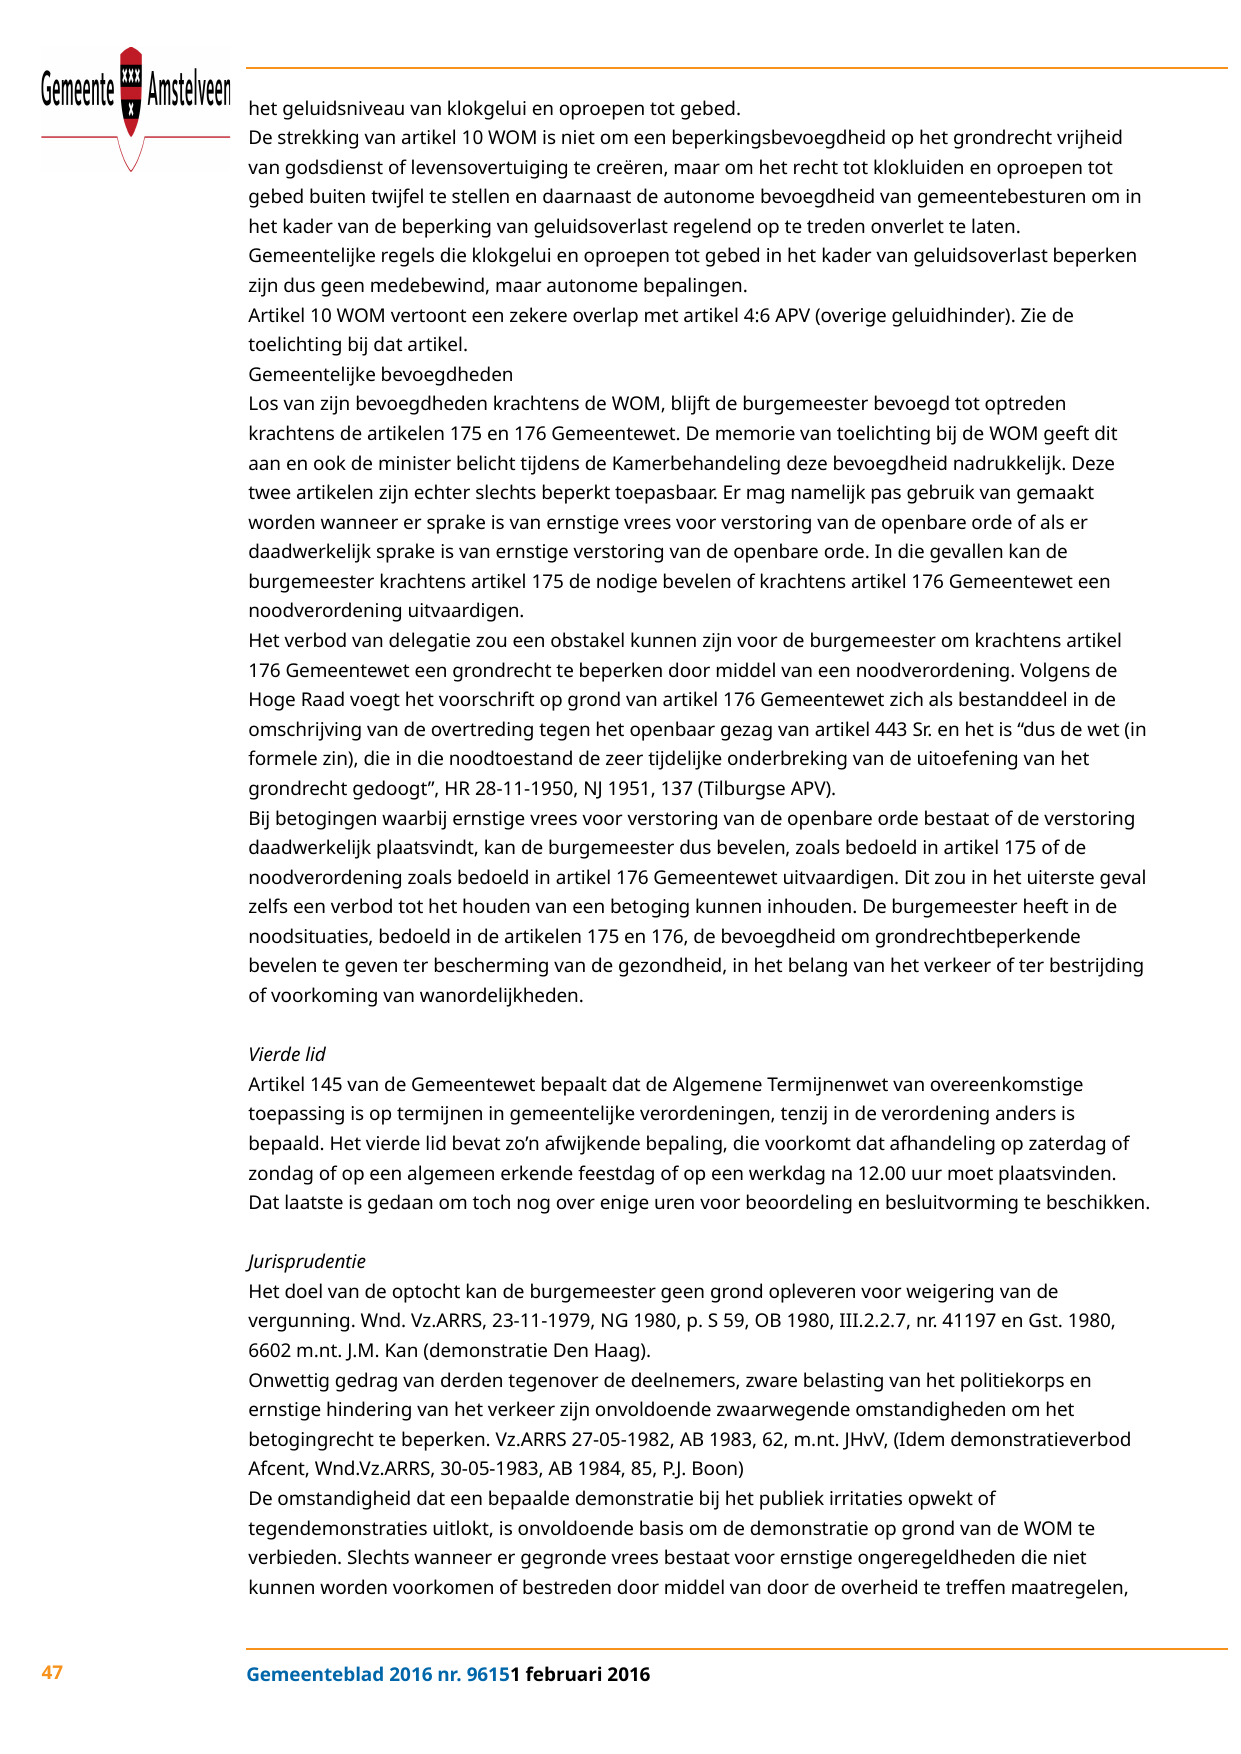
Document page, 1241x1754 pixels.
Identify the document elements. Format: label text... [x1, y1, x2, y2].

text Het doel van de optocht kan de burgemeester geen grond opleveren voor weigering van de vergunning. Wnd. Vz.ARRS, 23-11-1979, NG 1980, p. S 59, OB 1980, III.2.2.7, nr. 41197 en Gst. 1980, 6602 m.nt. J.M. Kan (demonstratie Den Haag). [248, 1278, 1152, 1363]
text Bij betogingen waarbij ernstige vrees voor verstoring van de openbare orde bestaat of de verstoring daadwerkelijk plaatsvindt, kan de burgemeester dus bevelen, zoals bedoeld in artikel 175 of de noodverordening zoals bedoeld in artikel 176 Gemeentewet uitvaardigen. Dit zou in het uiterste geval zelfs een verbod tot het houden van een betoging kunnen inhouden. De burgemeester heeft in de noodsituaties, bedoeld in de artikelen 175 en 176, de bevoegdheid om grondrechtbeperkende bevelen te geven ter bescherming van de gezondheid, in het belang van het verkeer of ter bestrijding of voorkoming van wanordelijkheden. [248, 805, 1152, 1008]
text De strekking van artikel 10 WOM is niet om een beperkingsbevoegdheid op het grondrecht vrijheid van godsdienst of levensovertuiging te creëren, maar om het recht tot klokluiden en oproepen tot gebed buiten twijfel te stellen en daarnaast de autonome bevoegdheid van gemeentebesturen om in het kader van de beperking van geluidsoverlast regelend op te treden onverlet te laten. [248, 124, 1152, 239]
text Het verbod van delegatie zou een obstakel kunnen zijn voor de burgemeester om krachtens artikel 176 Gemeentewet een grondrecht te beperken door middel van een noodverordening. Volgens de Hoge Raad voegt het voorschrift op grond van artikel 176 Gemeentewet zich als bestanddeel in de omschrijving van de overtreding tegen het openbaar gezag van artikel 443 Sr. en het is “dus de wet (in formele zin), die in die noodtoestand de zeer tijdelijke onderbreking van de uitoefening van het grondrecht gedoogt”, HR 28-11-1950, NJ 1951, 137 (Tilburgse APV). [248, 627, 1152, 801]
text Gemeentelijke regels die klokgelui en oproepen tot gebed in het kader van geluidsoverlast beperken zijn dus geen medebewind, maar autonome bepalingen. [248, 243, 1152, 298]
text Onwettig gedrag van derden tegenover de deelnemers, zware belasting van het politiekorps en ernstige hindering van het verkeer zijn onvoldoende zwaarwegende omstandigheden om het betogingrecht te beperken. Vz.ARRS 27-05-1982, AB 1983, 62, m.nt. JHvV, (Idem demonstratieverbod Afcent, Wnd.Vz.ARRS, 30-05-1983, AB 1984, 85, P.J. Boon) [248, 1367, 1152, 1481]
text Gemeentelijke bevoegdheden [248, 361, 1152, 387]
picture [41, 47, 231, 172]
text het geluidsniveau van klokgelui en oproepen tot gebed. [248, 95, 1152, 121]
text Artikel 10 WOM vertoont een zekere overlap met artikel 4:6 APV (overige geluidhinder). Zie de toelichting bij dat artikel. [248, 302, 1152, 357]
text Jurisprudentie [248, 1248, 1152, 1274]
text Los van zijn bevoegdheden krachtens de WOM, blijft de burgemeester bevoegd tot optreden krachtens de artikelen 175 en 176 Gemeentewet. De memorie van toelichting bij de WOM geeft dit aan en ook de minister belicht tijdens de Kamerbehandeling deze bevoegdheid nadrukkelijk. Deze twee artikelen zijn echter slechts beperkt toepasbaar. Er mag namelijk pas gebruik van gemaakt worden wanneer er sprake is van ernstige vrees voor verstoring van de openbare orde of als er daadwerkelijk sprake is van ernstige verstoring van de openbare orde. In die gevallen kan de burgemeester krachtens artikel 175 de nodige bevelen of krachtens artikel 176 Gemeentewet een noodverordening uitvaardigen. [248, 391, 1152, 623]
text Artikel 145 van de Gemeentewet bepaalt dat de Algemene Termijnenwet van overeenkomstige toepassing is op termijnen in gemeentelijke verordeningen, tenzij in de verordening anders is bepaald. Het vierde lid bevat zo’n afwijkende bepaling, die voorkomt dat afhandeling op zaterdag of zondag of op een algemeen erkende feestdag of op een werkdag na 12.00 uur moet plaatsvinden. Dat laatste is gedaan om toch nog over enige uren voor beoordeling en besluitvorming te beschikken. [248, 1071, 1152, 1215]
text Vierde lid [248, 1041, 1152, 1067]
text De omstandigheid dat een bepaalde demonstratie bij het publiek irritaties opwekt of tegendemonstraties uitlokt, is onvoldoende basis om de demonstratie op grond van de WOM te verbieden. Slechts wanneer er gegronde vrees bestaat voor ernstige ongeregeldheden die niet kunnen worden voorkomen of bestreden door middel van door de overheid te treffen maatregelen, [248, 1485, 1152, 1600]
